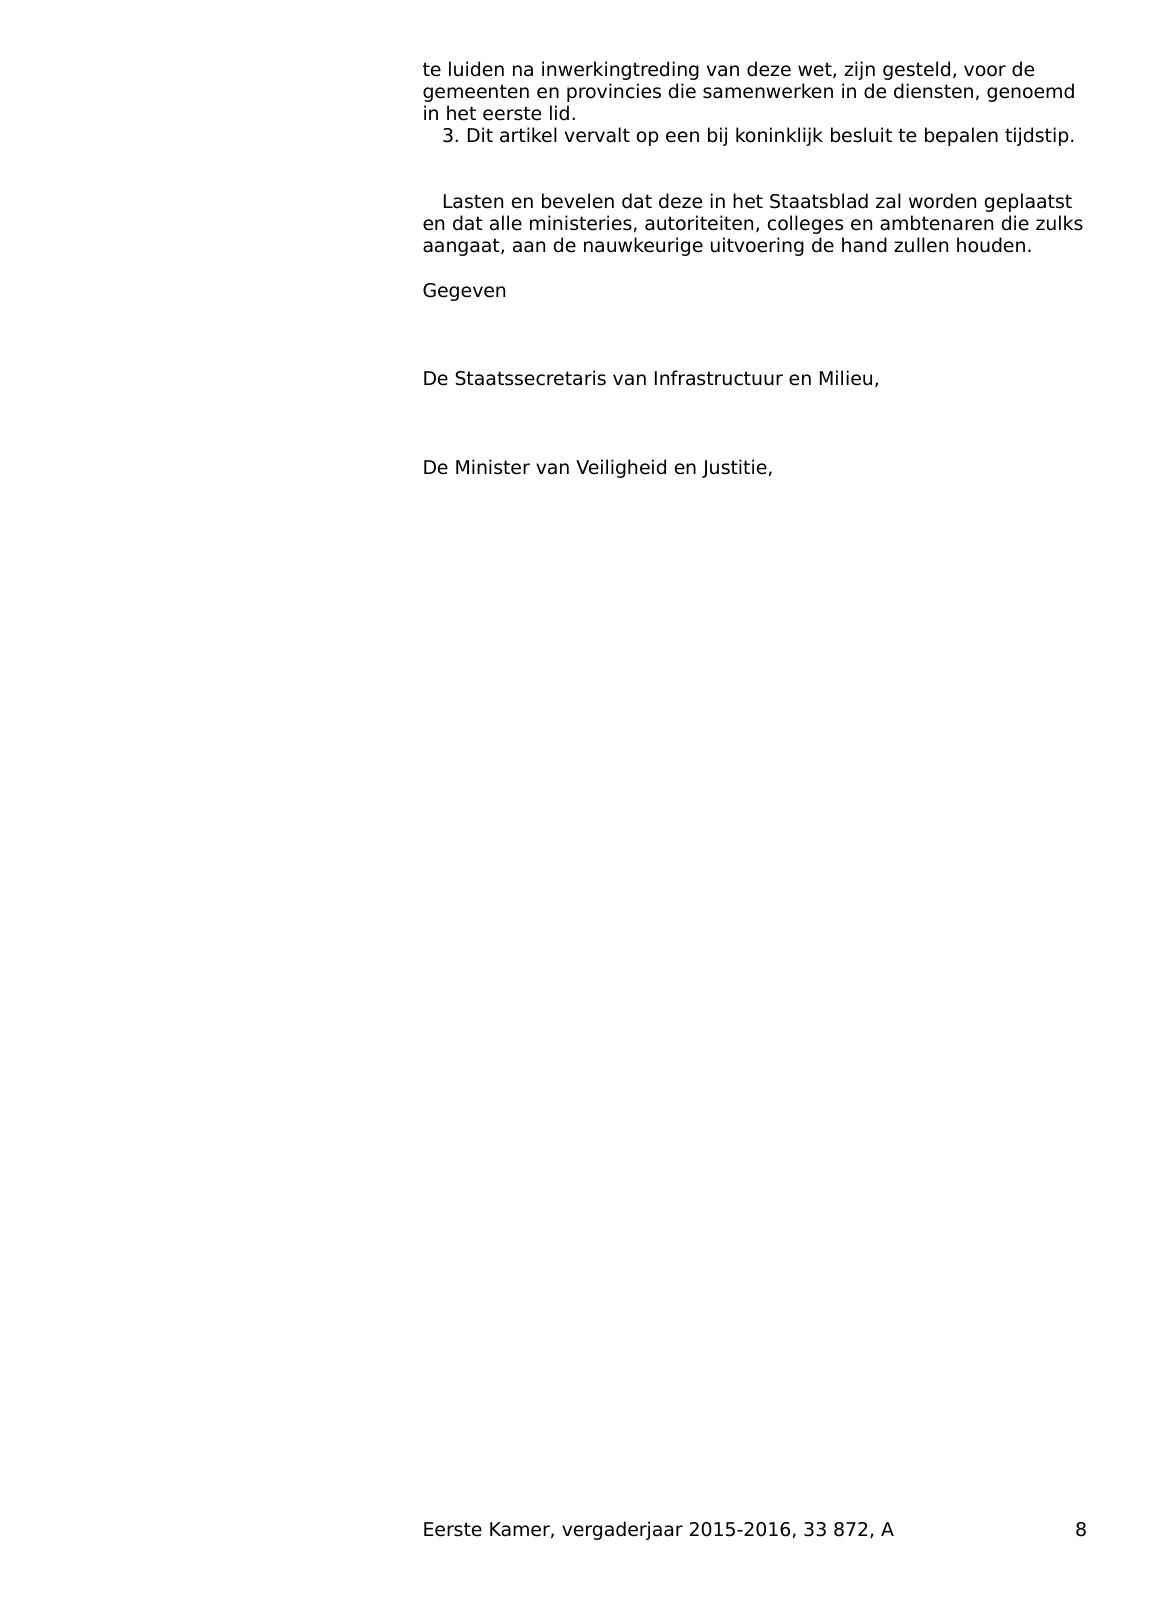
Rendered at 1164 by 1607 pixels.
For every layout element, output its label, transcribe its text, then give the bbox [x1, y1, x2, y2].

text 3. Dit artikel vervalt op een bij koninklijk besluit te bepalen tijdstip. [422, 125, 1087, 147]
text Lasten en bevelen dat deze in het Staatsblad zal worden geplaatst en dat alle ministeries, autoriteiten, colleges en ambtenaren die zulks aangaat, aan de nauwkeurige uitvoering de hand zullen houden. [422, 191, 1087, 257]
text De Minister van Veiligheid en Justitie, [422, 457, 1087, 478]
text De Staatssecretaris van Infrastructuur en Milieu, [422, 368, 1087, 390]
text te luiden na inwerkingtreding van deze wet, zijn gesteld, voor de gemeenten en provincies die samenwerken in de diensten, genoemd in het eerste lid. [422, 59, 1087, 125]
text Gegeven [422, 279, 1087, 301]
